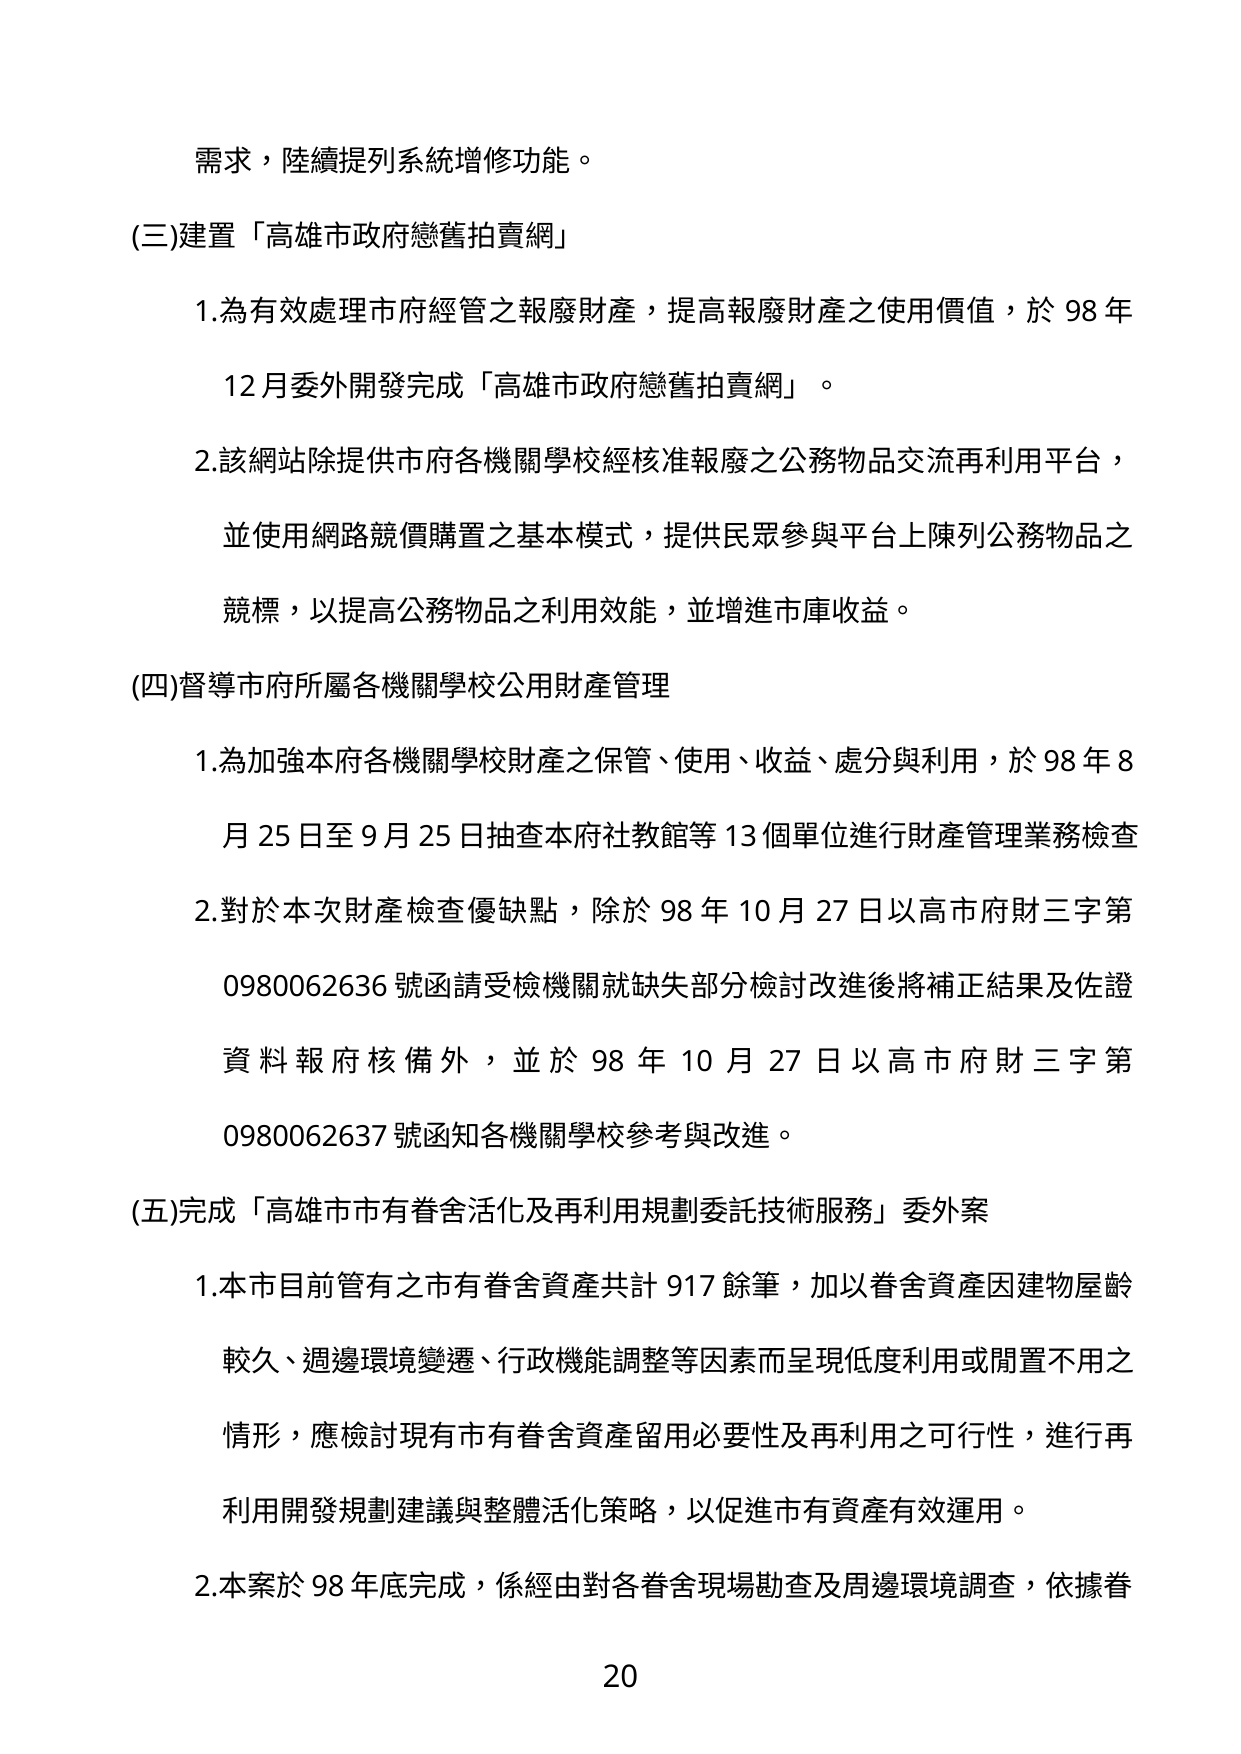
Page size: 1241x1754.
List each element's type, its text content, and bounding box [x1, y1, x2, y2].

text 1.本市目前管有之市有眷舍資產共計917餘筆，加以眷舍資產因建物屋齡較久、週邊環境變遷、行政機能調整等因素而呈現低度利用或閒置不用之情形，應檢討現有市有眷舍資產留用必要性及再利用之可行性，進行再利用開發規劃建議與整體活化策略，以促進市有資產有效運用。 [194, 1246, 1134, 1546]
text 1.為有效處理市府經管之報廢財產，提高報廢財產之使用價值，於98年12月委外開發完成「高雄市政府戀舊拍賣網」。 [194, 271, 1134, 421]
text 需求，陸續提列系統增修功能。 [194, 121, 1134, 196]
text 2.該網站除提供市府各機關學校經核准報廢之公務物品交流再利用平台，並使用網路競價購置之基本模式，提供民眾參與平台上陳列公務物品之競標，以提高公務物品之利用效能，並增進市庫收益。 [194, 421, 1134, 646]
text 2.本案於98年底完成，係經由對各眷舍現場勘查及周邊環境調查，依據眷舍使用現況、區域發展、市場特性及政策需求，評估眷舍再利用之可行性，並透過評選模式，優先篩選5處可先行活化利用之市有眷舍進行開發可行性評估，以積極活化公有資產，創造資產價值。 [194, 1546, 1134, 1621]
text 2.對於本次財產檢查優缺點，除於98年10月27日以高市府財三字第0980062636號函請受檢機關就缺失部分檢討改進後將補正結果及佐證資料報府核備外，並於98年10月27日以高市府財三字第0980062637號函知各機關學校參考與改進。 [194, 871, 1134, 1171]
text (四)督導市府所屬各機關學校公用財產管理 [131, 646, 1134, 721]
text (五)完成「高雄市市有眷舍活化及再利用規劃委託技術服務」委外案 [131, 1171, 1134, 1246]
text (三)建置「高雄市政府戀舊拍賣網」 [131, 196, 1134, 271]
text 1.為加強本府各機關學校財產之保管、使用、收益、處分與利用，於98年8月25日至9月25日抽查本府社教館等13個單位進行財產管理業務檢查。 [194, 721, 1134, 871]
